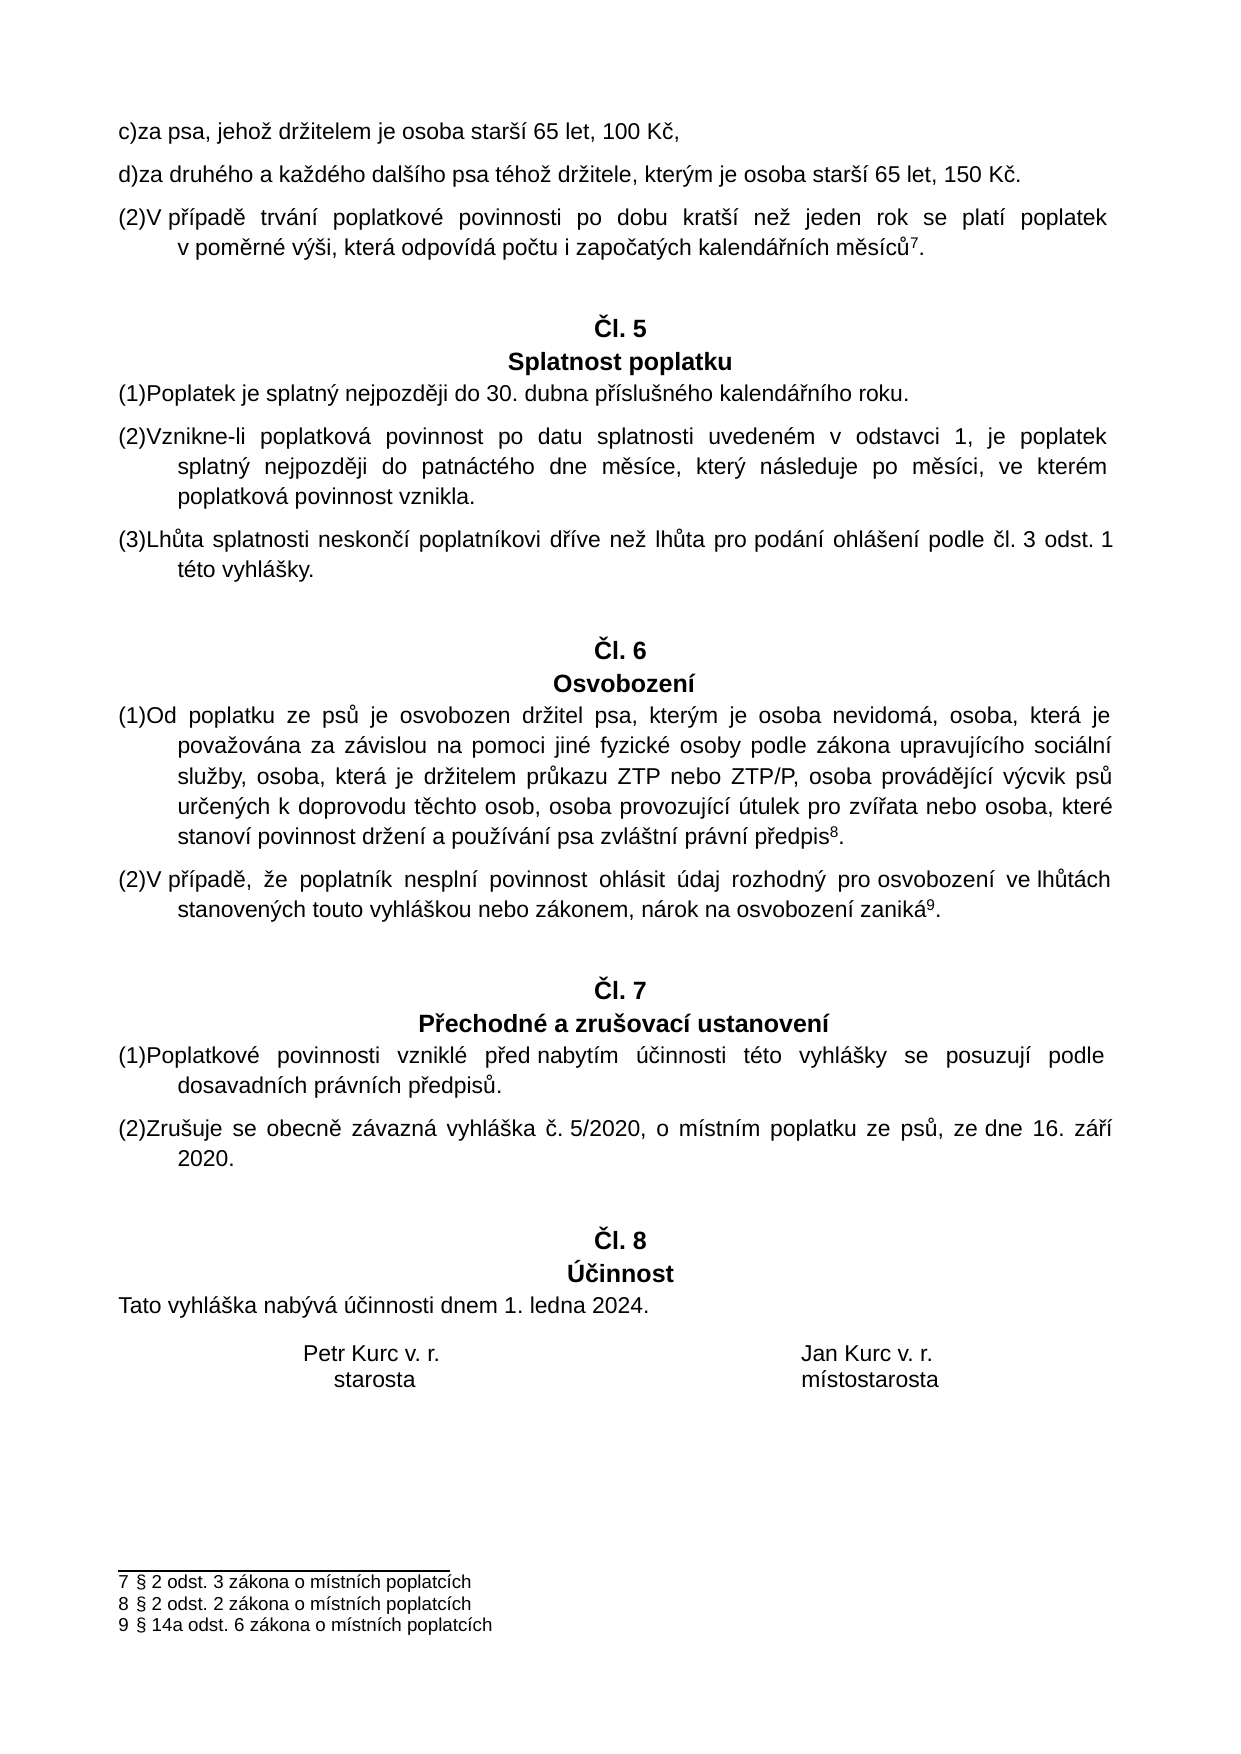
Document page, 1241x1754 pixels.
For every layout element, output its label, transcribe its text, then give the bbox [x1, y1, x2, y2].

list § 2 odst. 3 zákona o místních poplatcích [118, 1571, 1122, 1592]
list Zrušuje se obecně závazná vyhláška č. 5/2020, o místním poplatku ze psů, ze dne 16. září 2020. [118, 1115, 1122, 1172]
list § 2 odst. 2 zákona o místních poplatcích [118, 1592, 1122, 1614]
subtitle Čl. 6 Osvobození [118, 636, 1122, 698]
list za druhého a každého dalšího psa téhož držitele, kterým je osoba starší 65 let, 150 Kč. [118, 161, 1122, 187]
subtitle Čl. 5 Splatnost poplatku [118, 314, 1122, 376]
list Poplatek je splatný nejpozději do 30. dubna příslušného kalendářního roku. [118, 380, 1122, 406]
table_cell [124, 1398, 619, 1462]
subtitle Čl. 8 Účinnost [118, 1226, 1122, 1287]
table_header Petr Kurc v. r. starosta [124, 1334, 619, 1398]
table_cell [619, 1398, 1114, 1462]
list V případě trvání poplatkové povinnosti po dobu kratší než jeden rok se platí poplatek v poměrné výši, která odpovídá počtu i započatých kalendářních měsíců. [118, 203, 1122, 260]
list Od poplatku ze psů je osvobozen držitel psa, kterým je osoba nevidomá, osoba, která je považována za závislou na pomoci jiné fyzické osoby podle zákona upravujícího sociální služby, osoba, která je držitelem průkazu ZTP nebo ZTP/P, osoba provádějící výcvik psů určených k doprovodu těchto osob, osoba provozující útulek pro zvířata nebo osoba, které stanoví povinnost držení a používání psa zvláštní právní předpis. [118, 702, 1122, 849]
subtitle Čl. 7 Přechodné a zrušovací ustanovení [118, 976, 1122, 1038]
list § 14a odst. 6 zákona o místních poplatcích [118, 1614, 1122, 1635]
text Tato vyhláška nabývá účinnosti dnem 1. ledna 2024. [118, 1292, 1122, 1318]
table_header Jan Kurc v. r. místostarosta [619, 1334, 1114, 1398]
list Lhůta splatnosti neskončí poplatníkovi dříve než lhůta pro podání ohlášení podle čl. 3 odst. 1 této vyhlášky. [118, 526, 1122, 582]
list V případě, že poplatník nesplní povinnost ohlásit údaj rozhodný pro osvobození ve lhůtách stanovených touto vyhláškou nebo zákonem, nárok na osvobození zaniká. [118, 866, 1122, 922]
list za psa, jehož držitelem je osoba starší 65 let, 100 Kč, [118, 118, 1122, 144]
list Poplatkové povinnosti vzniklé před nabytím účinnosti této vyhlášky se posuzují podle dosavadních právních předpisů. [118, 1042, 1122, 1099]
list Vznikne-li poplatková povinnost po datu splatnosti uvedeném v odstavci 1, je poplatek splatný nejpozději do patnáctého dne měsíce, který následuje po měsíci, ve kterém poplatková povinnost vznikla. [118, 423, 1122, 509]
